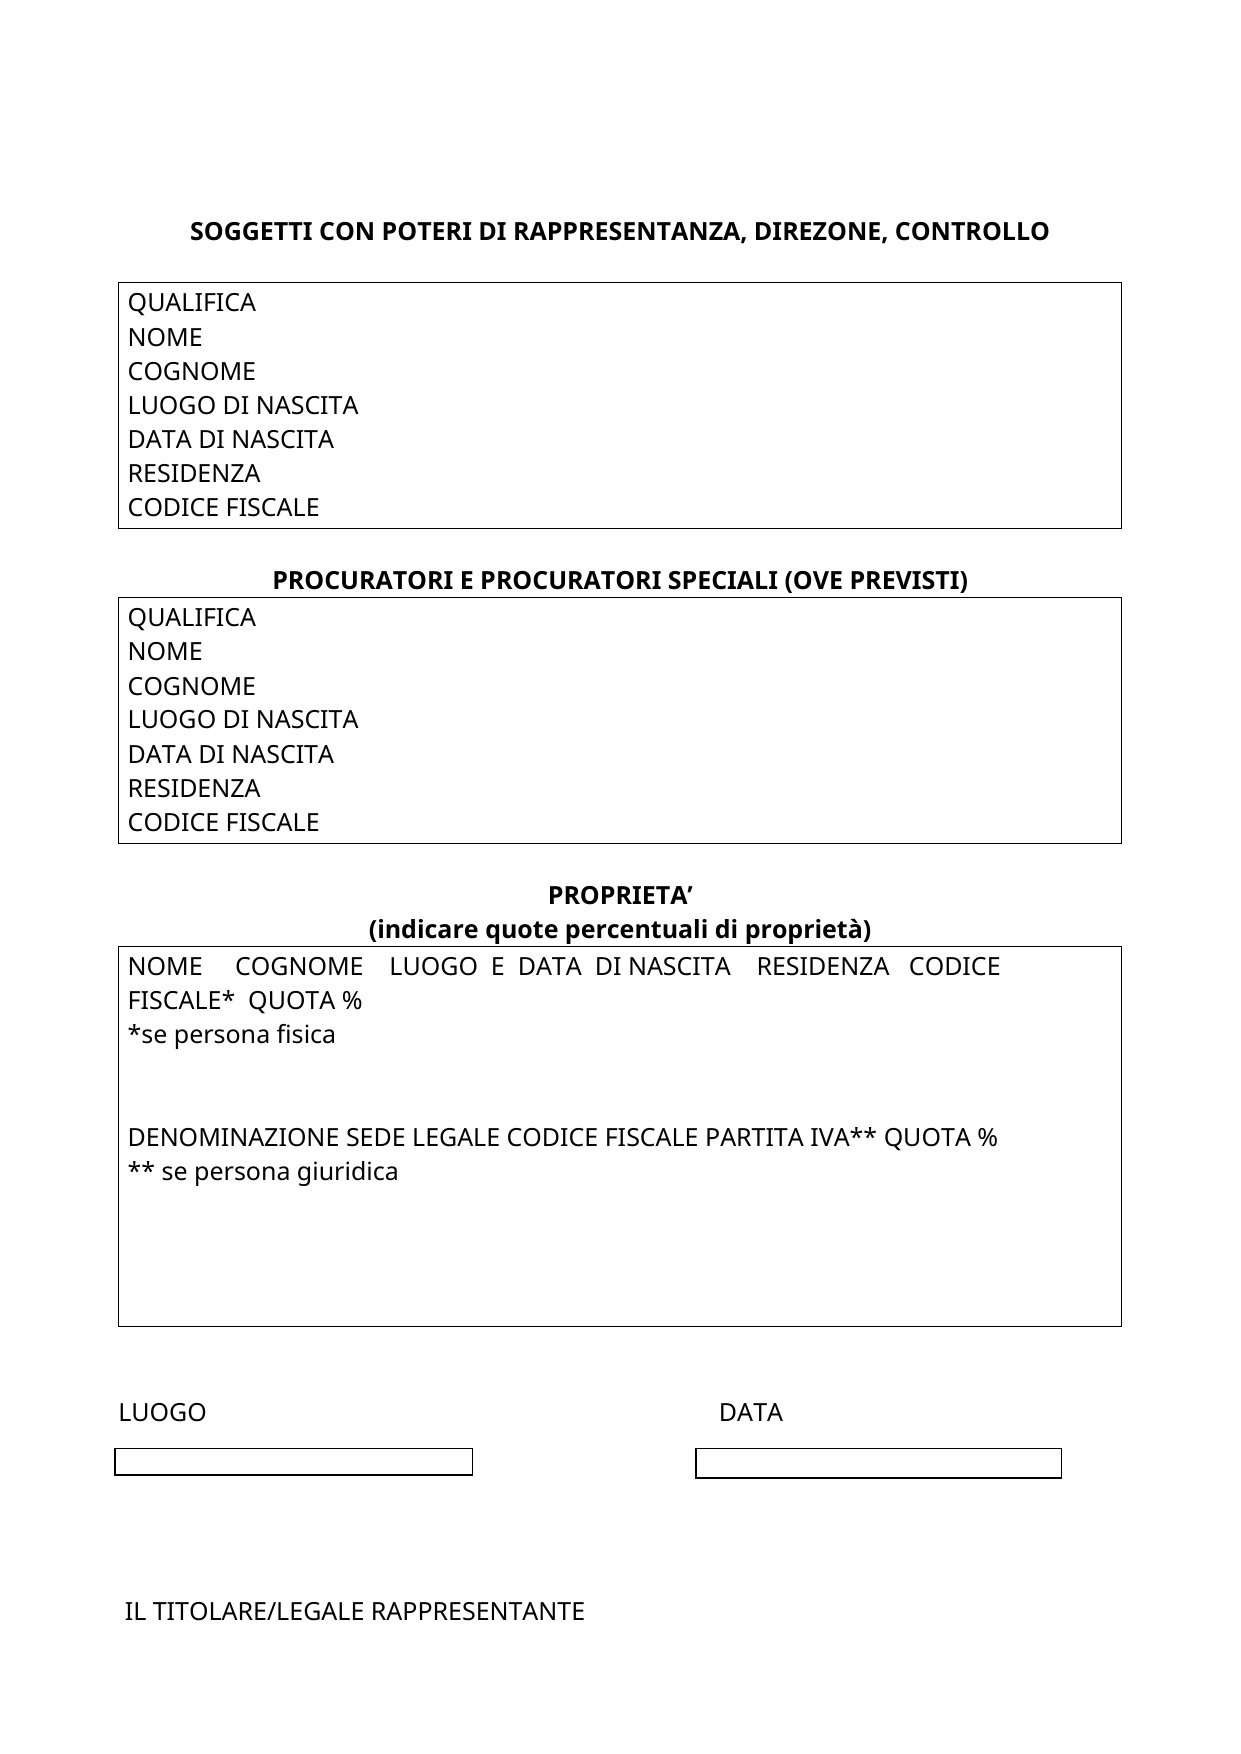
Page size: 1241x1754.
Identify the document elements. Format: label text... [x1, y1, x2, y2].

text QUALIFICA [119, 283, 1121, 316]
text IL TITOLARE/LEGALE RAPPRESENTANTE [118, 1593, 1122, 1627]
text LUOGO DI NASCITA [119, 384, 1121, 418]
text COGNOME [119, 350, 1121, 384]
text LUOGO DI NASCITA [119, 699, 1121, 733]
text NOME [119, 631, 1121, 665]
text CODICE FISCALE [119, 801, 1121, 843]
text QUALIFICA [119, 598, 1121, 631]
text RESIDENZA [119, 452, 1121, 486]
text NOME COGNOME LUOGO E DATA DI NASCITA RESIDENZA CODICE FISCALE* QUOTA % [119, 947, 1121, 1014]
text PROPRIETA’ [118, 878, 1122, 912]
text COGNOME [119, 665, 1121, 699]
text NOME [119, 316, 1121, 350]
text RESIDENZA [119, 767, 1121, 801]
text DENOMINAZIONE SEDE LEGALE CODICE FISCALE PARTITA IVA** QUOTA % [119, 1116, 1121, 1150]
text LUOGO DATA [118, 1395, 1122, 1429]
text *se persona fisica [119, 1014, 1121, 1051]
text SOGGETTI CON POTERI DI RAPPRESENTANZA, DIREZONE, CONTROLLO [118, 214, 1122, 248]
text DATA DI NASCITA [119, 733, 1121, 767]
text ** se persona giuridica [119, 1150, 1121, 1187]
text PROCURATORI E PROCURATORI SPECIALI (OVE PREVISTI) [118, 563, 1122, 597]
text CODICE FISCALE [119, 486, 1121, 528]
text DATA DI NASCITA [119, 418, 1121, 452]
text (indicare quote percentuali di proprietà) [118, 912, 1122, 946]
